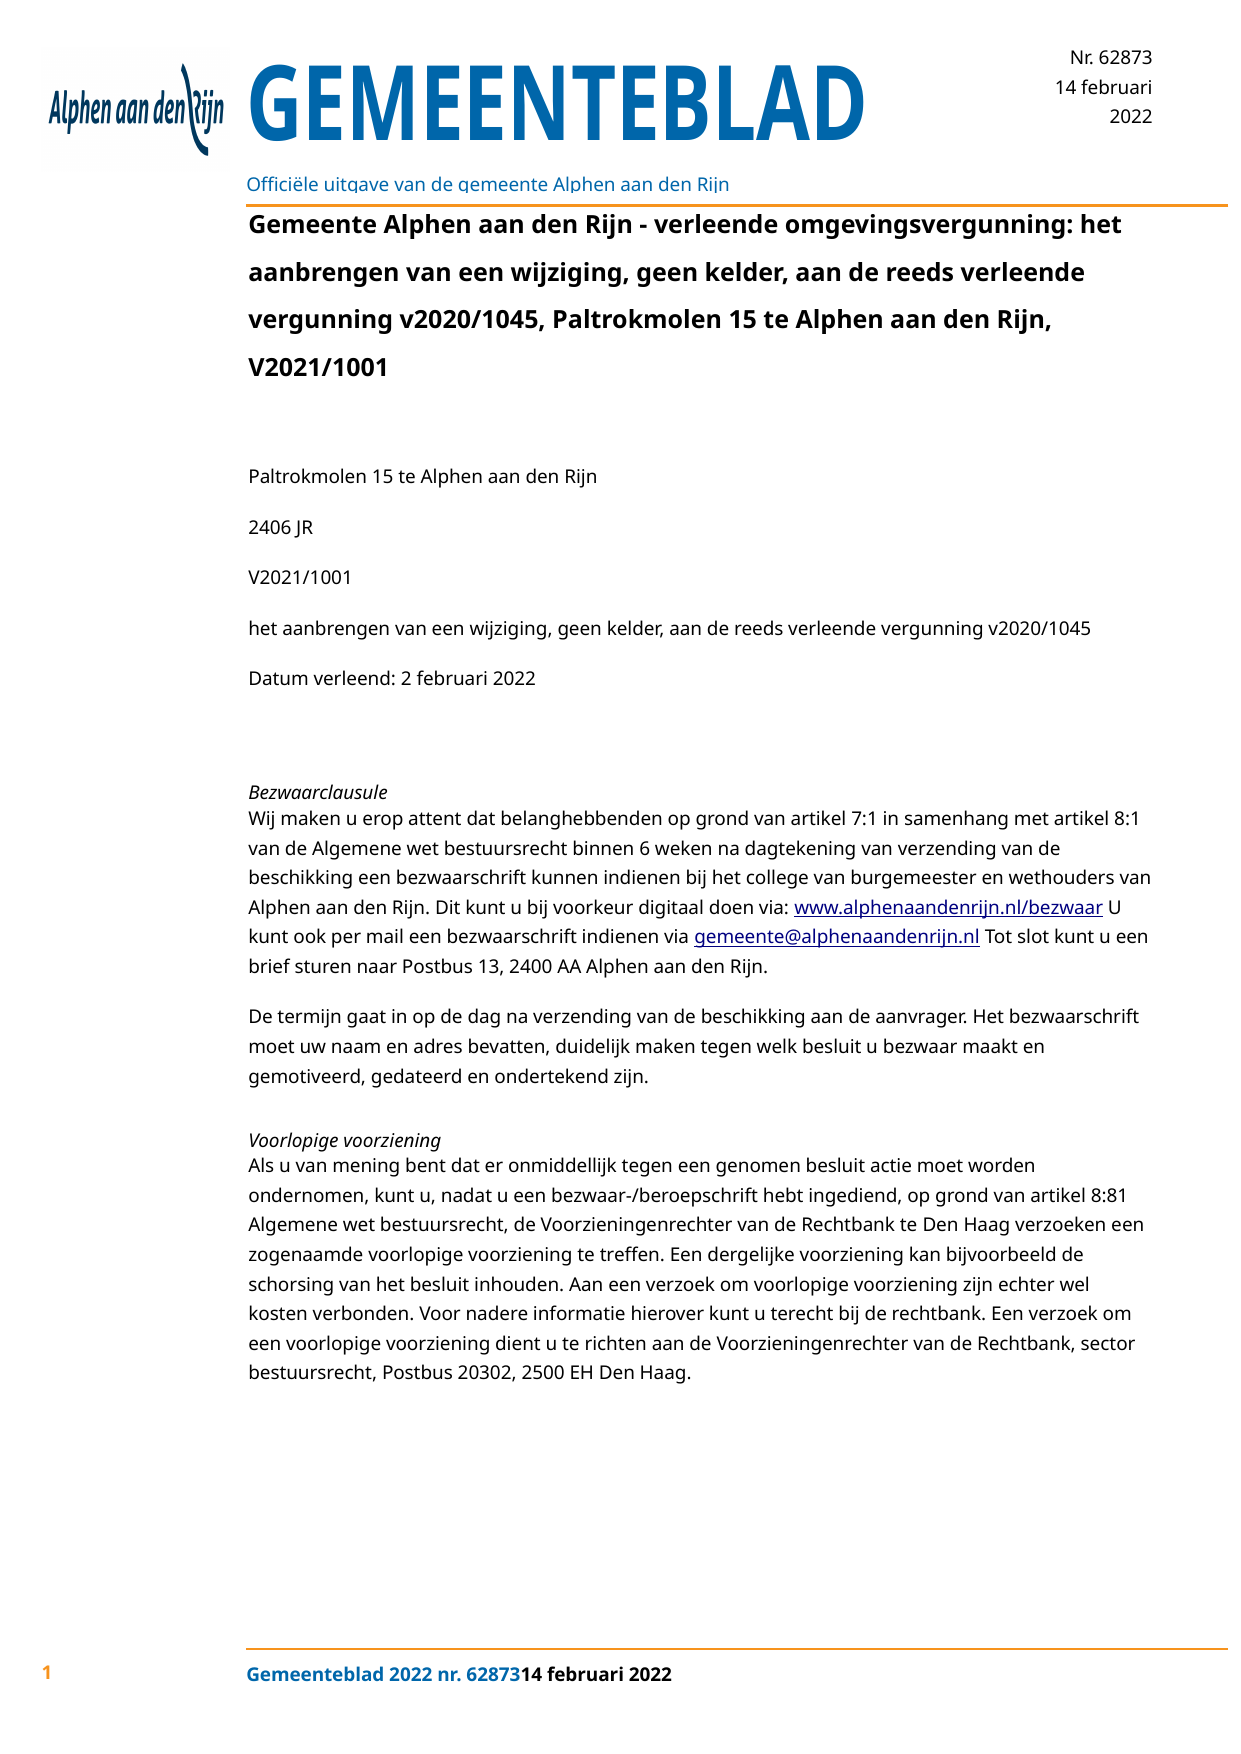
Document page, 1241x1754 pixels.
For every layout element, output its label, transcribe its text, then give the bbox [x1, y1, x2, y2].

text Gemeente Alphen aan den Rijn - verleende omgevingsvergunning: het aanbrengen van een wijziging, geen kelder, aan de reeds verleende vergunning v2020/1045, Paltrokmolen 15 te Alphen aan den Rijn, V2021/1001 [248, 207, 1152, 384]
picture [41, 47, 231, 172]
text V2021/1001 [248, 564, 1152, 590]
text 2406 JR [248, 514, 1152, 540]
text Wij maken u erop attent dat belanghebbenden op grond van artikel 7:1 in samenhang met artikel 8:1 van de Algemene wet bestuursrecht binnen 6 weken na dagtekening van verzending van de beschikking een bezwaarschrift kunnen indienen bij het college van burgemeester en wethouders van Alphen aan den Rijn. Dit kunt u bij voorkeur digitaal doen via: www.alphenaandenrijn.nl/bezwaar U kunt ook per mail een bezwaarschrift indienen via gemeente@alphenaandenrijn.nl Tot slot kunt u een brief sturen naar Postbus 13, 2400 AA Alphen aan den Rijn. [248, 805, 1152, 979]
text Voorlopige voorziening [248, 1127, 1152, 1152]
text De termijn gaat in op de dag na verzending van de beschikking aan de aanvrager. Het bezwaarschrift moet uw naam en adres bevatten, duidelijk maken tegen welk besluit u bezwaar maakt en gemotiveerd, gedateerd en ondertekend zijn. [248, 1004, 1152, 1088]
text Paltrokmolen 15 te Alphen aan den Rijn [248, 463, 1152, 489]
text het aanbrengen van een wijziging, geen kelder, aan de reeds verleende vergunning v2020/1045 [248, 615, 1152, 641]
text Als u van mening bent dat er onmiddellijk tegen een genomen besluit actie moet worden ondernomen, kunt u, nadat u een bezwaar-/beroepschrift hebt ingediend, op grond van artikel 8:81 Algemene wet bestuursrecht, de Voorzieningenrechter van de Rechtbank te Den Haag verzoeken een zogenaamde voorlopige voorziening te treffen. Een dergelijke voorziening kan bijvoorbeeld de schorsing van het besluit inhouden. Aan een verzoek om voorlopige voorziening zijn echter wel kosten verbonden. Voor nadere informatie hierover kunt u terecht bij de rechtbank. Een verzoek om een voorlopige voorziening dient u te richten aan de Voorzieningenrechter van de Rechtbank, sector bestuursrecht, Postbus 20302, 2500 EH Den Haag. [248, 1152, 1152, 1385]
text Bezwaarclausule [248, 779, 1152, 805]
text Datum verleend: 2 februari 2022 [248, 665, 1152, 691]
